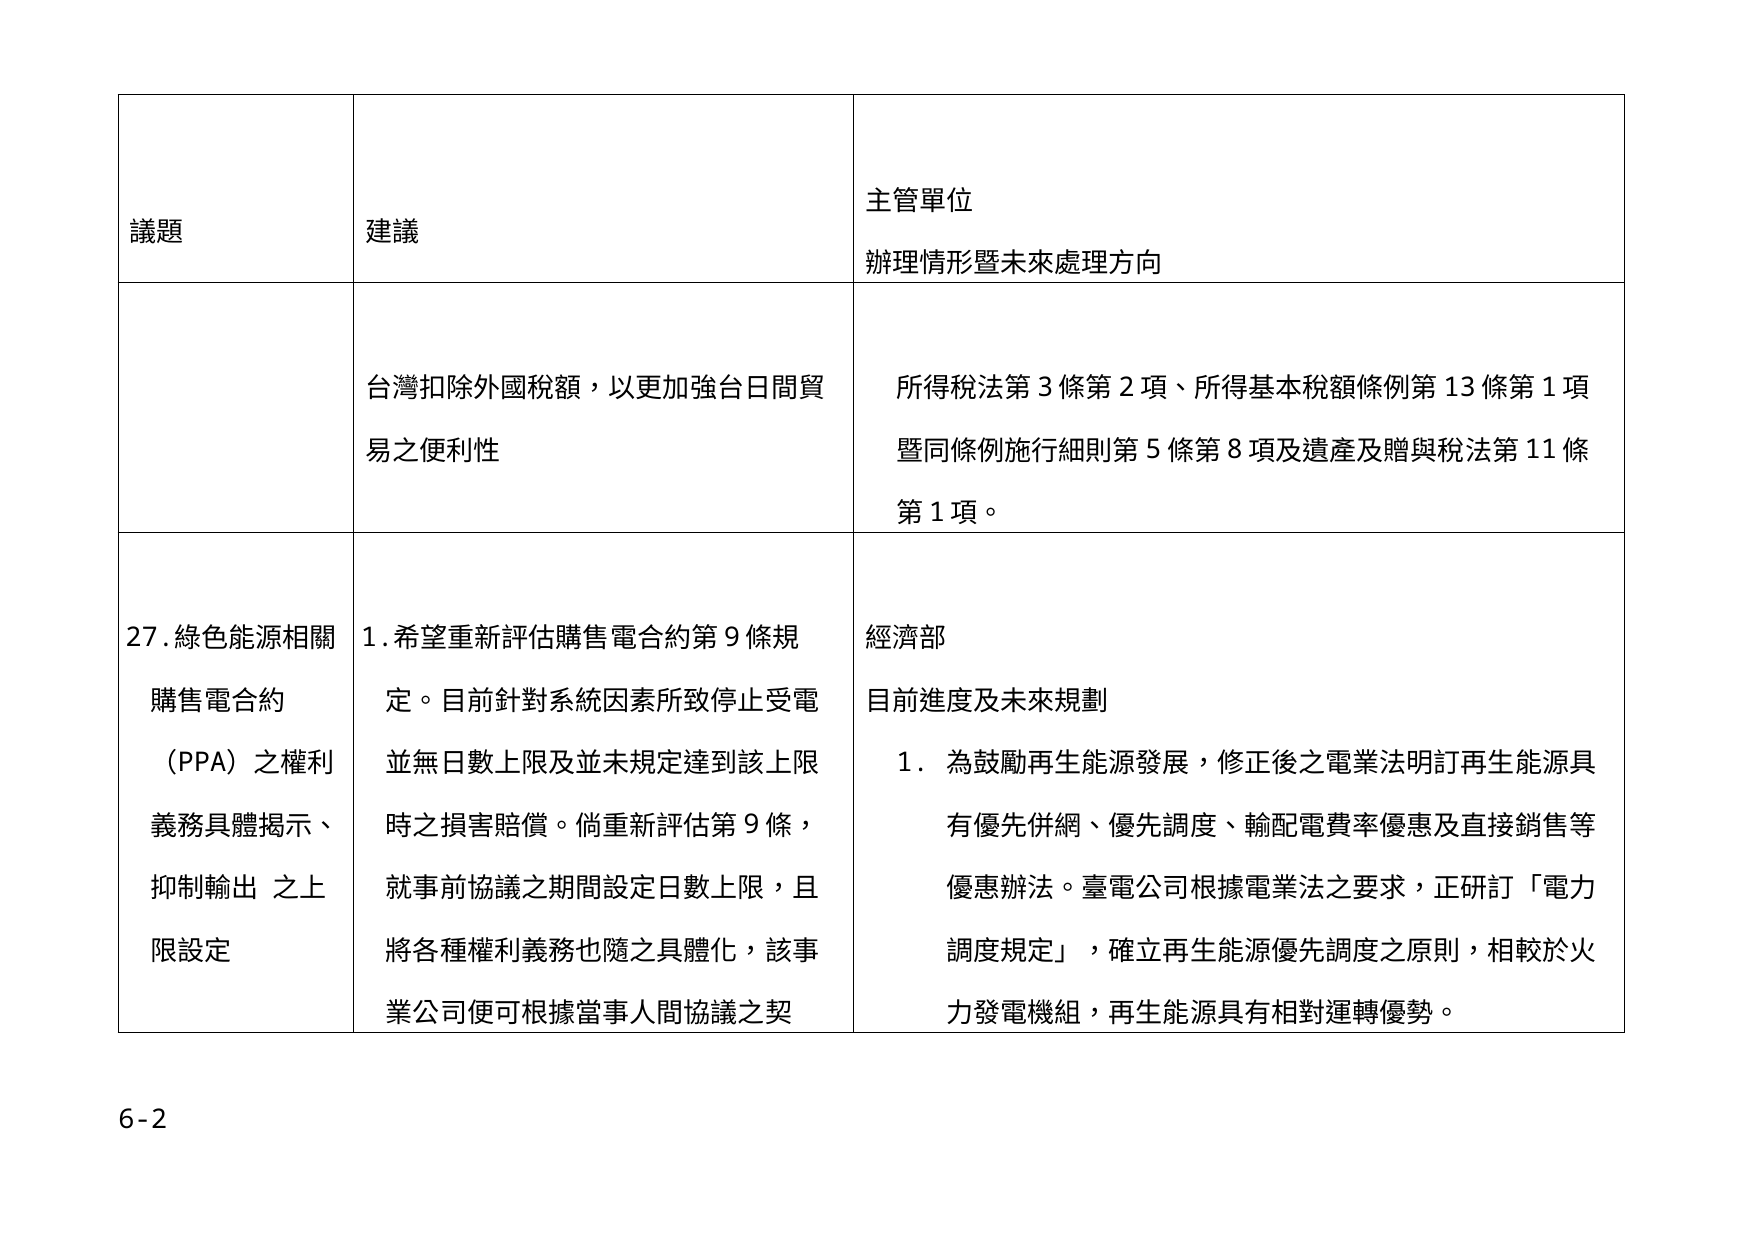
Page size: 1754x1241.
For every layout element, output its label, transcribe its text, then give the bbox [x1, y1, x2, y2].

table_header 建議 [354, 95, 853, 282]
table_cell 經濟部 目前進度及未來規劃 為鼓勵再生能源發展，修正後之電業法明訂再生能源具有優先併網、優先調度、輸配電費率優惠及直接銷售等優惠辦法。臺電公司根據電業法之要求，正研訂「電力調度規定」，確立再生能源優先調度之原則，相較於火力發電機組，再生能源具有相對運轉優勢。 系統安全雖為調度運轉之最高原則，惟再生能源具有優先調度之權利，除非系統遭遇重大事故，否則再生能源被指令降載之機率遠低於其他火力機組。 北美電力系統對於再生能源運轉時，所應遵循之調度規定與火力機組並無顯著差異，因此各國政府對於再生能源訂有不同補償措施；然而本國電業法對於再生能源調度要求極低，故業者之營運風險極低。換言之，各國法規背景、內容皆不盡相同，不宜針對個別條文做直接比較。 經濟部能源局已協助相關業者與臺電召開「離岸風力發電購售電合約研商會議」，並請業者提供相關國外購售電契約模版、國際自然災害不可抗力等相關資料予臺電公司參考。 後續能源局就銀行業者關切之購售電合約將持續協助臺電公司與業者研議，並將視需求協助召開會議，俾利開發業者取得銀行融資。 [854, 533, 1624, 1032]
table_cell 27.綠色能源相關購售電合約（PPA）之權利義務具體揭示、抑制輸出 之上限設定 [119, 533, 353, 1032]
table_cell [119, 283, 353, 532]
table_cell 1.希望重新評估購售電合約第9條規定。目前針對系統因素所致停止受電並無日數上限及並未規定達到該上限時之損害賠償。倘重新評估第9條，就事前協議之期間設定日數上限，且將各種權利義務也隨之具體化，該事業公司便可根據當事人間協議之契 [354, 533, 853, 1032]
table_header 議題 [119, 95, 353, 282]
table_header 主管單位 辦理情形暨未來處理方向 [854, 95, 1624, 282]
table_cell 所得稅法第3條第2項、所得基本稅額條例第13條第1項暨同條例施行細則第5條第8項及遺產及贈與稅法第11條第1項。 [854, 283, 1624, 532]
table_cell 台灣扣除外國稅額，以更加強台日間貿易之便利性 [354, 283, 853, 532]
